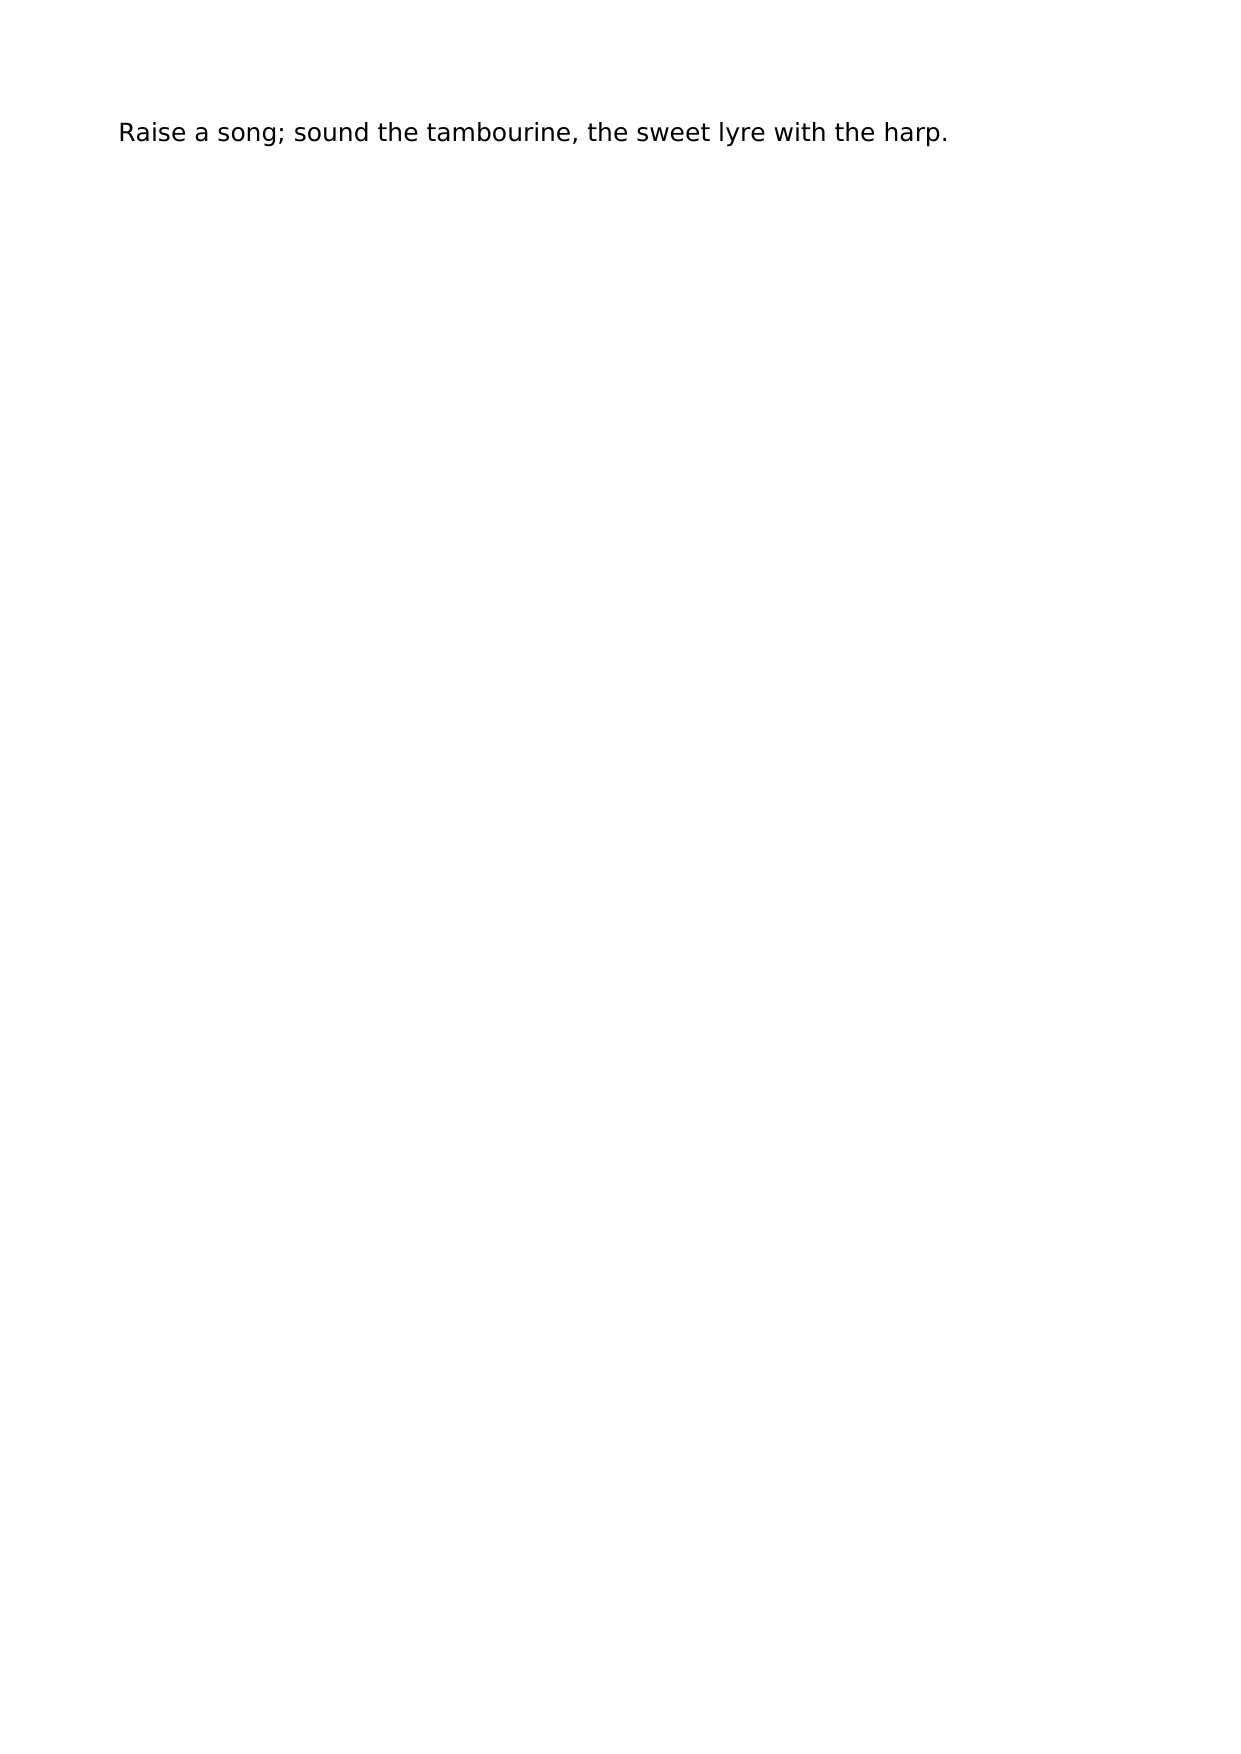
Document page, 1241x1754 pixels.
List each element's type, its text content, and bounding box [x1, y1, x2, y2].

text Raise a song; sound the tambourine, the sweet lyre with the harp. [118, 118, 1122, 147]
